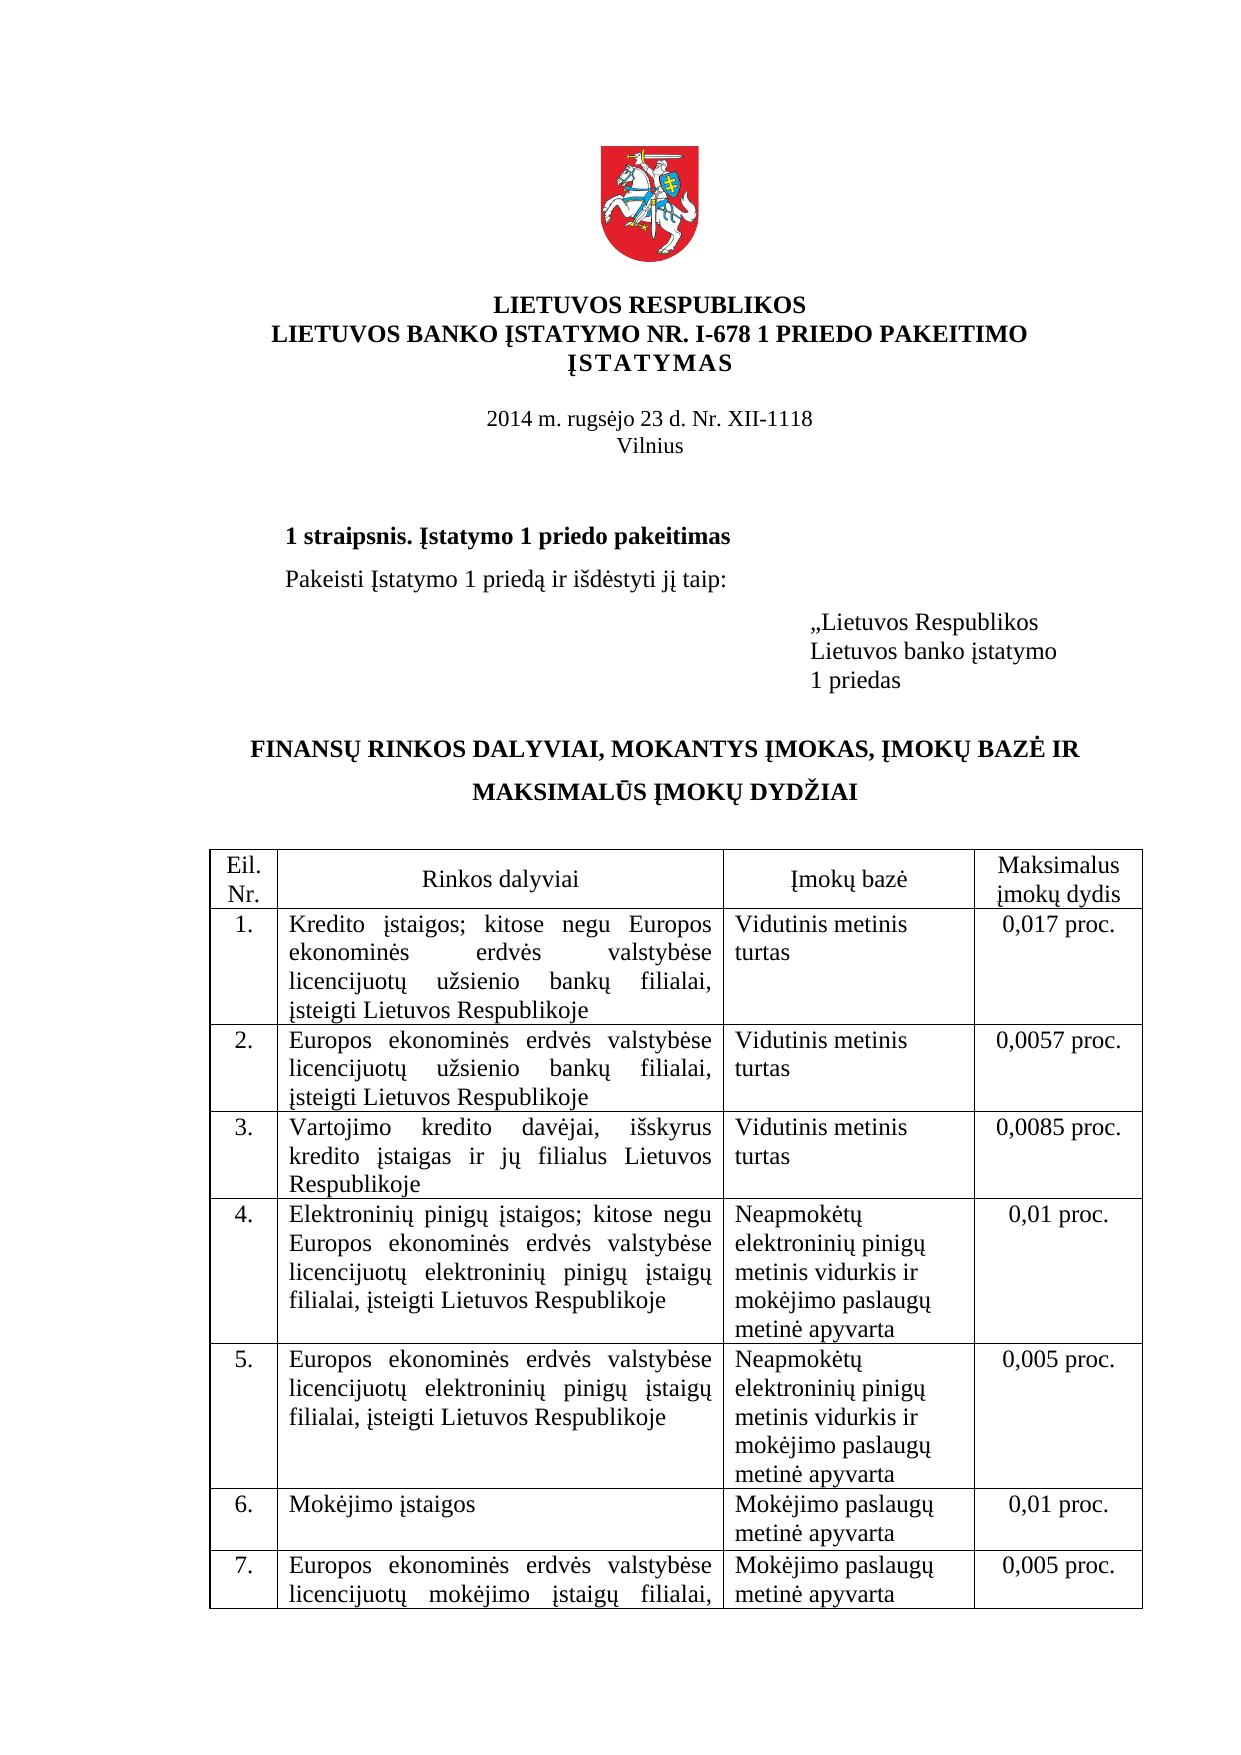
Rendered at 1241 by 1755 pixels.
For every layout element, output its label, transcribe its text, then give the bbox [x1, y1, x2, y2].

table_header Įmokų bazė [724, 850, 974, 908]
table_cell Neapmokėtų elektroninių pinigų metinis vidurkis ir mokėjimo paslaugų metinė apyvarta [724, 1344, 974, 1488]
table_cell Vidutinis metinis turtas [724, 1112, 974, 1198]
table_cell [1143, 1024, 1183, 1111]
table_cell Neapmokėtų elektroninių pinigų metinis vidurkis ir mokėjimo paslaugų metinė apyvarta [724, 1199, 974, 1343]
table_cell 1. [211, 909, 277, 1024]
table_cell 0,01 proc. [975, 1199, 1142, 1343]
table_cell Elektroninių pinigų įstaigos; kitose negu Europos ekonominės erdvės valstybėse licencijuotų elektroninių pinigų įstaigų filialai, įsteigti Lietuvos Respublikoje [278, 1199, 723, 1343]
table_header Eil. Nr. [211, 850, 277, 908]
table_cell Vidutinis metinis turtas [724, 909, 974, 1024]
table_cell 4. [211, 1199, 277, 1343]
table_cell 0,005 proc. [975, 1551, 1142, 1608]
table_cell [1143, 1488, 1183, 1549]
table_cell [1143, 1111, 1183, 1198]
table_cell [1143, 1343, 1183, 1488]
table_cell 0,017 proc. [975, 909, 1142, 1024]
table_cell 2. [211, 1025, 277, 1111]
text Pakeisti Įstatymo 1 priedą ir išdėstyti jį taip: [210, 564, 1120, 593]
text LIETUVOS BANKO ĮSTATYMO NR. I-678 1 PRIEDO PAKEITIMO [177, 319, 1122, 348]
table_cell [1143, 1550, 1183, 1608]
text „Lietuvos Respublikos [210, 607, 1120, 636]
table_cell Vartojimo kredito davėjai, išskyrus kredito įstaigas ir jų filialus Lietuvos Respublikoje [278, 1112, 723, 1198]
text 1 straipsnis. Įstatymo 1 priedo pakeitimas [210, 521, 1120, 550]
table_cell Mokėjimo įstaigos [278, 1489, 723, 1549]
text ĮSTATYMAS [177, 348, 1122, 377]
table_cell Europos ekonominės erdvės valstybėse licencijuotų mokėjimo įstaigų filialai, [278, 1551, 723, 1608]
table_cell Europos ekonominės erdvės valstybėse licencijuotų užsienio bankų filialai, įsteigti Lietuvos Respublikoje [278, 1025, 723, 1111]
table_cell 6. [211, 1489, 277, 1549]
table_header [1143, 849, 1183, 908]
table_cell Europos ekonominės erdvės valstybėse licencijuotų elektroninių pinigų įstaigų filialai, įsteigti Lietuvos Respublikoje [278, 1344, 723, 1488]
table_cell 3. [211, 1112, 277, 1198]
table_cell 0,0085 proc. [975, 1112, 1142, 1198]
table_cell Vidutinis metinis turtas [724, 1025, 974, 1111]
table_header Maksimalus įmokų dydis [975, 850, 1142, 908]
text Lietuvos banko įstatymo [210, 636, 1120, 665]
table_cell 0,0057 proc. [975, 1025, 1142, 1111]
table_cell Kredito įstaigos; kitose negu Europos ekonominės erdvės valstybėse licencijuotų užsienio bankų filialai, įsteigti Lietuvos Respublikoje [278, 909, 723, 1024]
text 2014 m. rugsėjo 23 d. Nr. XII-1118 Vilnius [177, 405, 1122, 458]
table_cell [1143, 1198, 1183, 1343]
table_cell Mokėjimo paslaugų metinė apyvarta [724, 1489, 974, 1549]
table_cell 0,01 proc. [975, 1489, 1142, 1549]
table_cell Mokėjimo paslaugų metinė apyvarta [724, 1551, 974, 1608]
text 1 priedas [210, 665, 1120, 693]
table_cell 7. [211, 1551, 277, 1608]
text LIETUVOS RESPUBLIKOS [177, 290, 1122, 319]
table_header Rinkos dalyviai [278, 850, 723, 908]
text FINANSŲ RINKOS DALYVIAI, MOKANTYS ĮMOKAS, ĮMOKŲ BAZĖ IR MAKSIMALŪS ĮMOKŲ DYDŽIAI [210, 734, 1120, 806]
table_cell 0,005 proc. [975, 1344, 1142, 1488]
table_cell [1143, 908, 1183, 1024]
table_cell 5. [211, 1344, 277, 1488]
